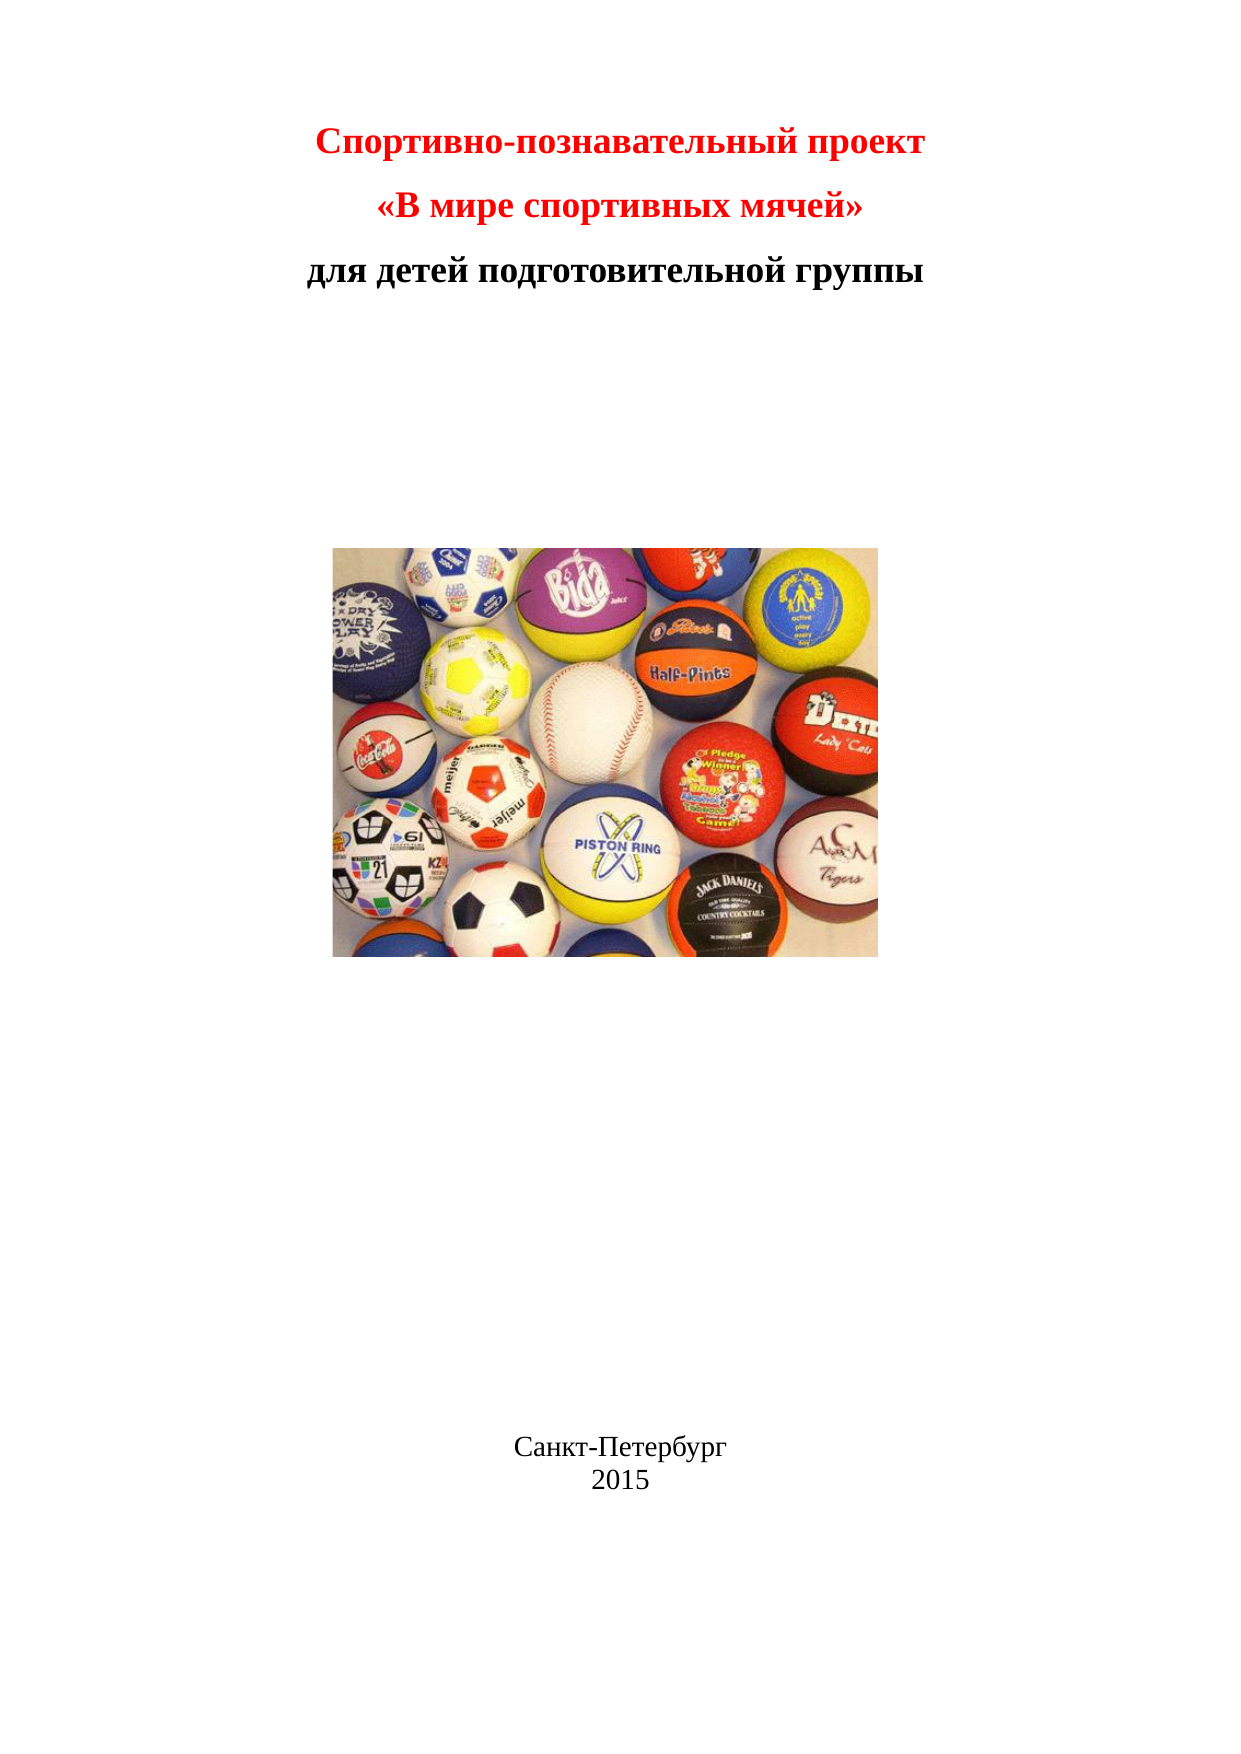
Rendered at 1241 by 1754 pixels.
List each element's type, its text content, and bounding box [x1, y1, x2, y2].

subtitle Санкт-Петербург [118, 1429, 1122, 1462]
subtitle для детей подготовительной группы [118, 247, 1122, 291]
picture [332, 548, 878, 957]
text 2015 [118, 1462, 1122, 1496]
subtitle «В мире спортивных мячей» [118, 183, 1122, 226]
subtitle Спортивно-познавательный проект [118, 118, 1122, 161]
